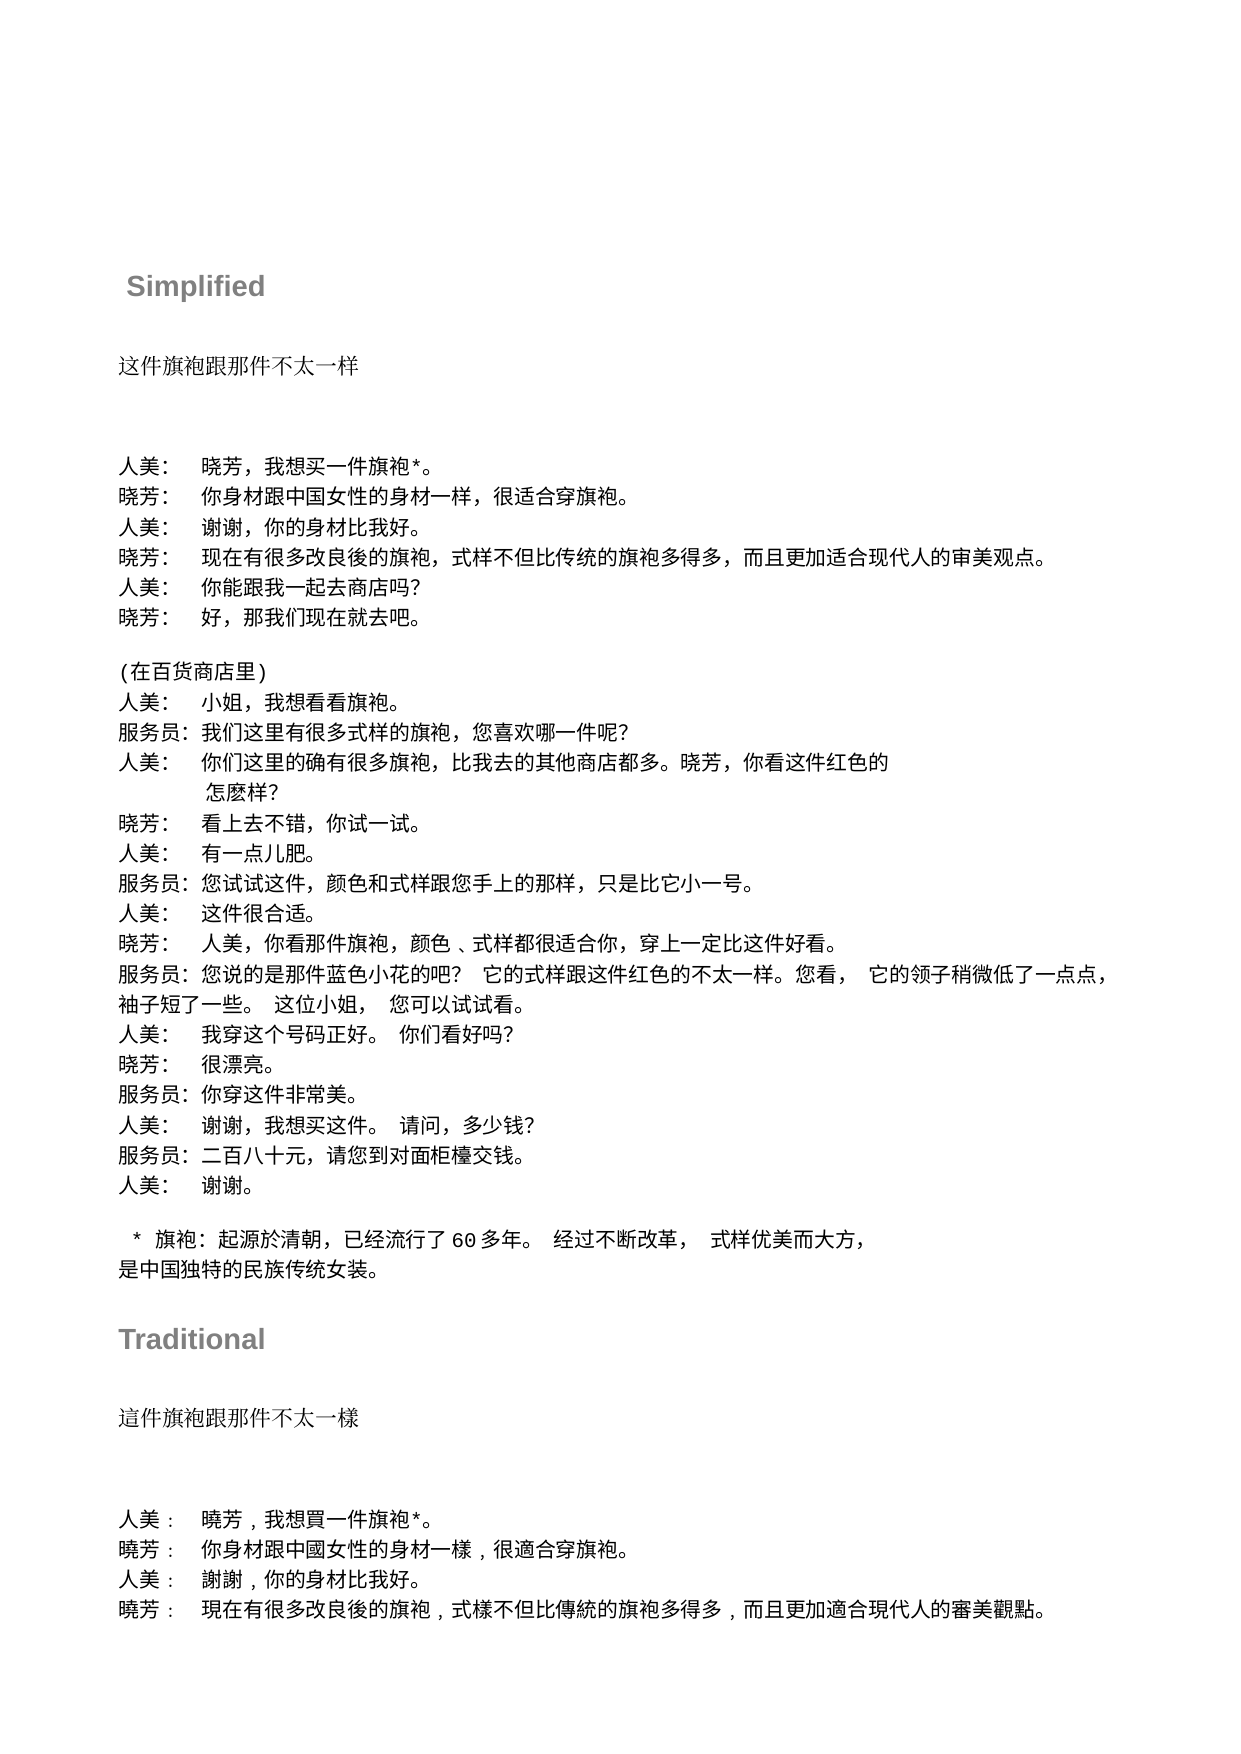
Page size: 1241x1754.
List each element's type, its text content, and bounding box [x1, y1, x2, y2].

text 晓芳： 现在有很多改良後的旗袍，式样不但比传统的旗袍多得多，而且更加适合现代人的审美观点。 [118, 541, 1122, 571]
text 人美： 我穿这个号码正好。 你们看好吗？ [118, 1018, 1122, 1048]
text 人美： 谢谢。 [118, 1169, 1122, 1199]
text 是中国独特的民族传统女装。 [118, 1253, 1122, 1284]
text 人美： 你能跟我一起去商店吗？ [118, 571, 1122, 601]
text 晓芳： 很漂亮。 [118, 1048, 1122, 1079]
text 晓芳： 人美，你看那件旗袍，颜色﹑式样都很适合你，穿上一定比这件好看。 [118, 928, 1122, 958]
text (在百货商店里) [118, 655, 1122, 686]
text 人美﹕ 曉芳﹐我想買一件旗袍*。 [118, 1503, 1122, 1533]
text 服务员：我们这里有很多式样的旗袍，您喜欢哪一件呢？ [118, 716, 1122, 746]
text 服务员：您说的是那件蓝色小花的吧？ 它的式样跟这件红色的不太一样。您看， 它的领子稍微低了一点点，袖子短了一些。 这位小姐， 您可以试试看。 [118, 958, 1122, 1018]
text 服务员：您试试这件，颜色和式样跟您手上的那样，只是比它小一号。 [118, 867, 1122, 897]
text 曉芳﹕ 你身材跟中國女性的身材一樣﹐很適合穿旗袍。 [118, 1533, 1122, 1563]
text 服务员：二百八十元，请您到对面柜檯交钱。 [118, 1139, 1122, 1169]
subtitle Simplified [118, 236, 1122, 336]
text 怎麽样？ [118, 776, 1122, 807]
text * 旗袍：起源於清朝，已经流行了60多年。 经过不断改革， 式样优美而大方， [118, 1223, 1122, 1253]
text 人美： 这件很合适。 [118, 897, 1122, 928]
text 人美： 你们这里的确有很多旗袍，比我去的其他商店都多。晓芳，你看这件红色的 [118, 746, 1122, 776]
subtitle Traditional [118, 1322, 1122, 1389]
text 這件旗袍跟那件不太一樣 [118, 1402, 1122, 1433]
text 人美﹕ 謝謝﹐你的身材比我好。 [118, 1563, 1122, 1594]
text 晓芳： 你身材跟中国女性的身材一样，很适合穿旗袍。 [118, 481, 1122, 511]
text 人美： 谢谢，你的身材比我好。 [118, 511, 1122, 541]
text 人美： 晓芳，我想买一件旗袍*。 [118, 450, 1122, 481]
text 人美： 谢谢，我想买这件。 请问，多少钱？ [118, 1109, 1122, 1139]
text 晓芳： 好，那我们现在就去吧。 [118, 601, 1122, 632]
text 曉芳﹕ 現在有很多改良後的旗袍﹐式樣不但比傳統的旗袍多得多﹐而且更加適合現代人的審美觀點。 [118, 1594, 1122, 1624]
text 人美： 有一点儿肥。 [118, 837, 1122, 867]
text 人美： 小姐，我想看看旗袍。 [118, 686, 1122, 716]
text 这件旗袍跟那件不太一样 [118, 349, 1122, 380]
text 服务员：你穿这件非常美。 [118, 1079, 1122, 1109]
text 晓芳： 看上去不错，你试一试。 [118, 807, 1122, 837]
